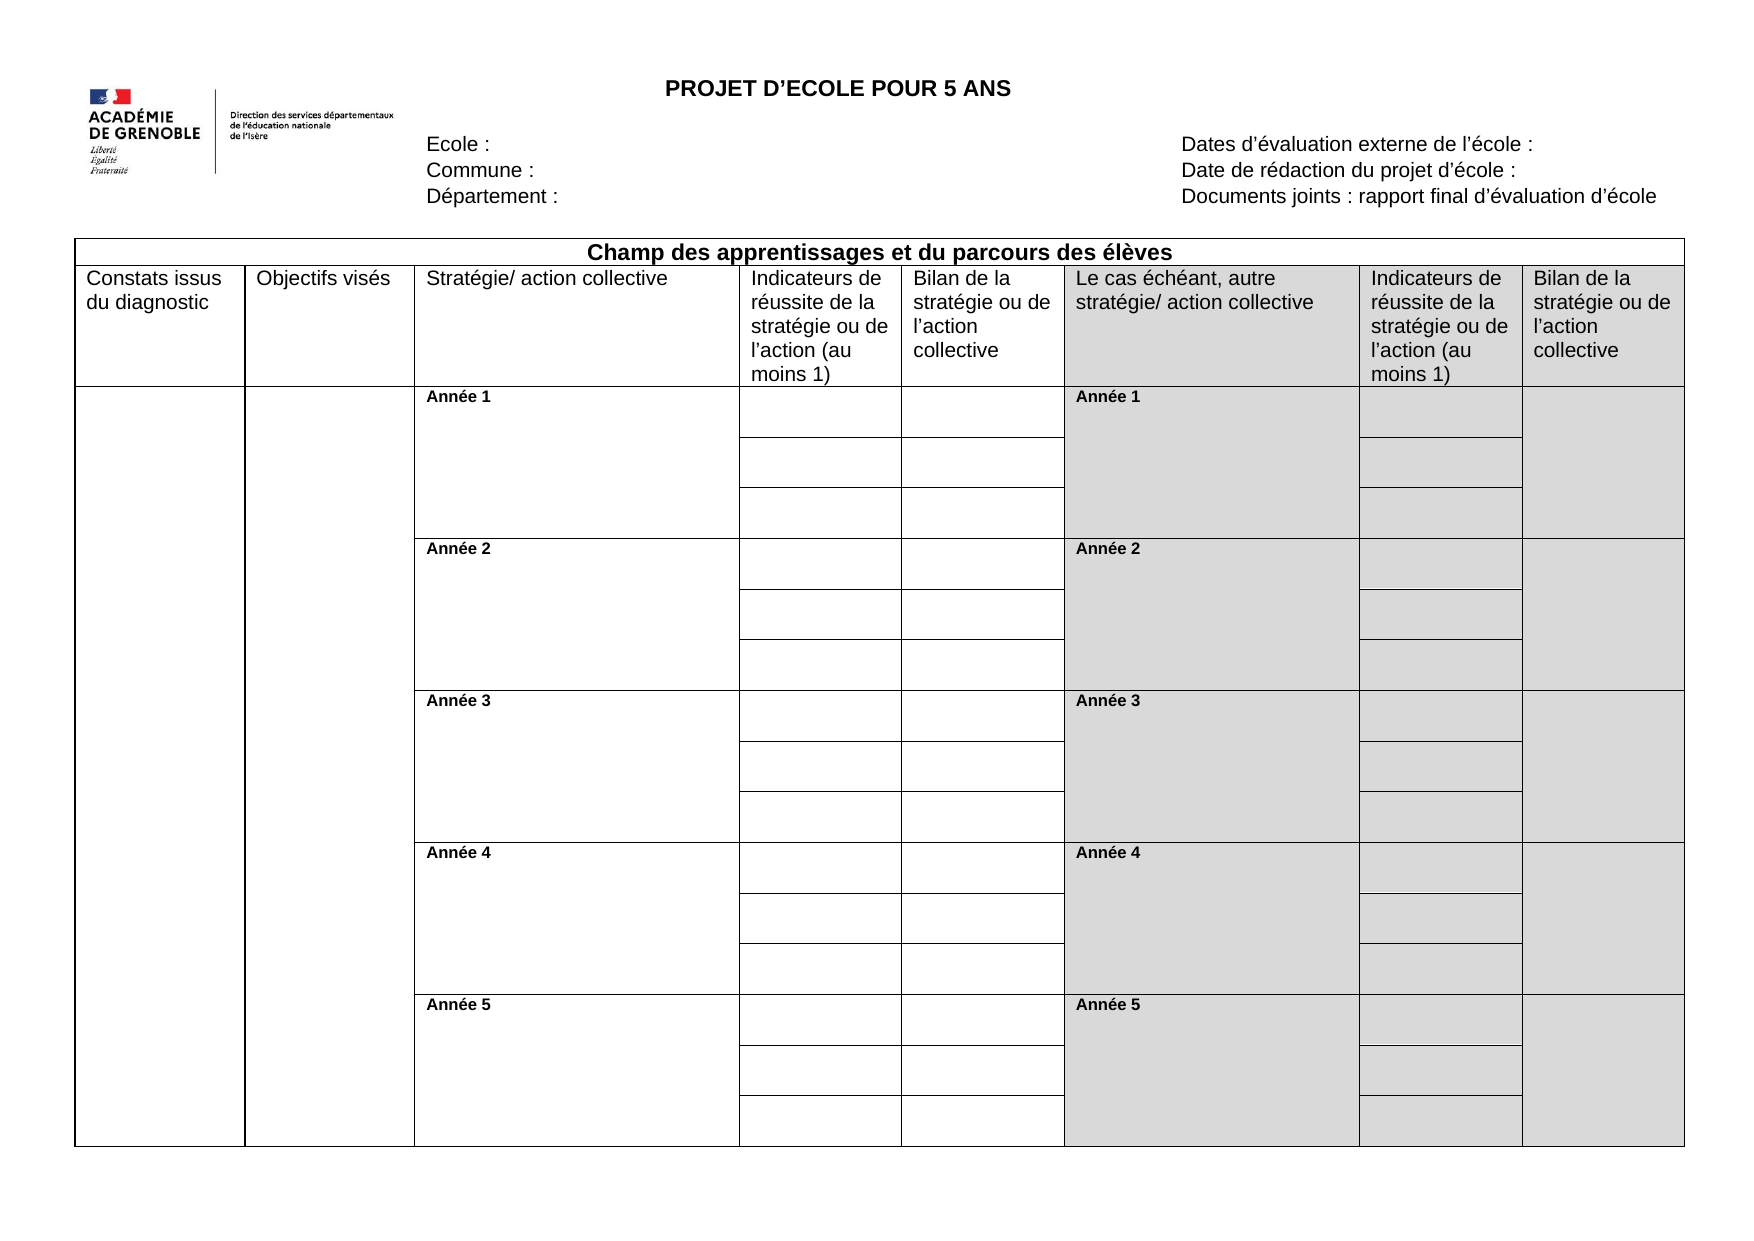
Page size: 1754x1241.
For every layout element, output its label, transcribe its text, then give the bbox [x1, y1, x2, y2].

table_cell [740, 1046, 901, 1095]
table_cell [1523, 995, 1684, 1146]
table_cell [902, 590, 1064, 639]
table_cell Année 3 [1065, 691, 1359, 842]
table_cell [1360, 387, 1522, 437]
text PROJET D’ECOLE POUR 5 ANS [591, 75, 1679, 101]
picture [75, 75, 408, 188]
table_cell [902, 742, 1064, 791]
table_cell [740, 995, 901, 1044]
table_cell [740, 640, 901, 690]
table_cell [740, 742, 901, 791]
text Commune : Date de rédaction du projet d’école : [408, 158, 1679, 182]
table_cell [902, 438, 1064, 487]
table_cell [1360, 742, 1522, 791]
table_cell Année 4 [415, 843, 739, 994]
text Département : Documents joints : rapport final d’évaluation d’école [75, 183, 1679, 236]
table_cell Année 1 [415, 387, 739, 538]
table_cell [740, 691, 901, 741]
table_cell [740, 488, 901, 538]
table_cell Année 3 [415, 691, 739, 842]
table_cell [740, 590, 901, 639]
table_cell [740, 944, 901, 994]
table_cell [740, 1096, 901, 1146]
table_cell [902, 539, 1064, 588]
table_cell [1360, 488, 1522, 538]
table_cell [1360, 995, 1522, 1044]
table_cell Stratégie/ action collective [415, 266, 739, 386]
table_cell [1360, 894, 1522, 943]
table_cell Bilan de la stratégie ou de l’action collective [1523, 266, 1684, 386]
table_cell [1360, 843, 1522, 892]
table_cell [1523, 539, 1684, 690]
table_cell Le cas échéant, autre stratégie/ action collective [1065, 266, 1359, 386]
table_cell [902, 488, 1064, 538]
table_cell Année 1 [1065, 387, 1359, 538]
table_cell Année 5 [1065, 995, 1359, 1146]
table_cell [1360, 1096, 1522, 1146]
table_cell Objectifs visés [246, 266, 414, 386]
table_cell [1360, 691, 1522, 741]
table_cell [740, 843, 901, 892]
table_cell [740, 894, 901, 943]
table_cell [902, 894, 1064, 943]
table_cell [246, 387, 414, 1146]
table_cell [1360, 640, 1522, 690]
table_cell [902, 843, 1064, 892]
table_cell [902, 944, 1064, 994]
table_cell [902, 387, 1064, 437]
table_cell [902, 792, 1064, 842]
table_cell Année 2 [1065, 539, 1359, 690]
table_cell [1523, 387, 1684, 538]
table_cell Bilan de la stratégie ou de l’action collective [902, 266, 1064, 386]
table_cell [902, 691, 1064, 741]
table_cell [1360, 792, 1522, 842]
table_cell Année 2 [415, 539, 739, 690]
table_cell Année 4 [1065, 843, 1359, 994]
text Ecole : Dates d’évaluation externe de l’école : [408, 132, 1679, 156]
table_cell [1360, 1046, 1522, 1095]
table_cell [740, 387, 901, 437]
table_cell Constats issus du diagnostic [76, 266, 244, 386]
table_cell Indicateurs de réussite de la stratégie ou de l’action (au moins 1) [740, 266, 901, 386]
table_cell [740, 438, 901, 487]
table_cell [1360, 438, 1522, 487]
table_cell [1360, 539, 1522, 588]
table_cell [902, 1096, 1064, 1146]
table_cell Année 5 [415, 995, 739, 1146]
table_cell [1360, 944, 1522, 994]
table_cell [76, 387, 244, 1146]
table_cell Indicateurs de réussite de la stratégie ou de l’action (au moins 1) [1360, 266, 1522, 386]
table_cell [902, 1046, 1064, 1095]
table_cell [902, 995, 1064, 1044]
table_cell [1523, 691, 1684, 842]
table_cell [740, 792, 901, 842]
table_cell [1523, 843, 1684, 994]
table_header Champ des apprentissages et du parcours des élèves [76, 239, 1684, 265]
table_cell [1360, 590, 1522, 639]
table_cell [902, 640, 1064, 690]
table_cell [740, 539, 901, 588]
